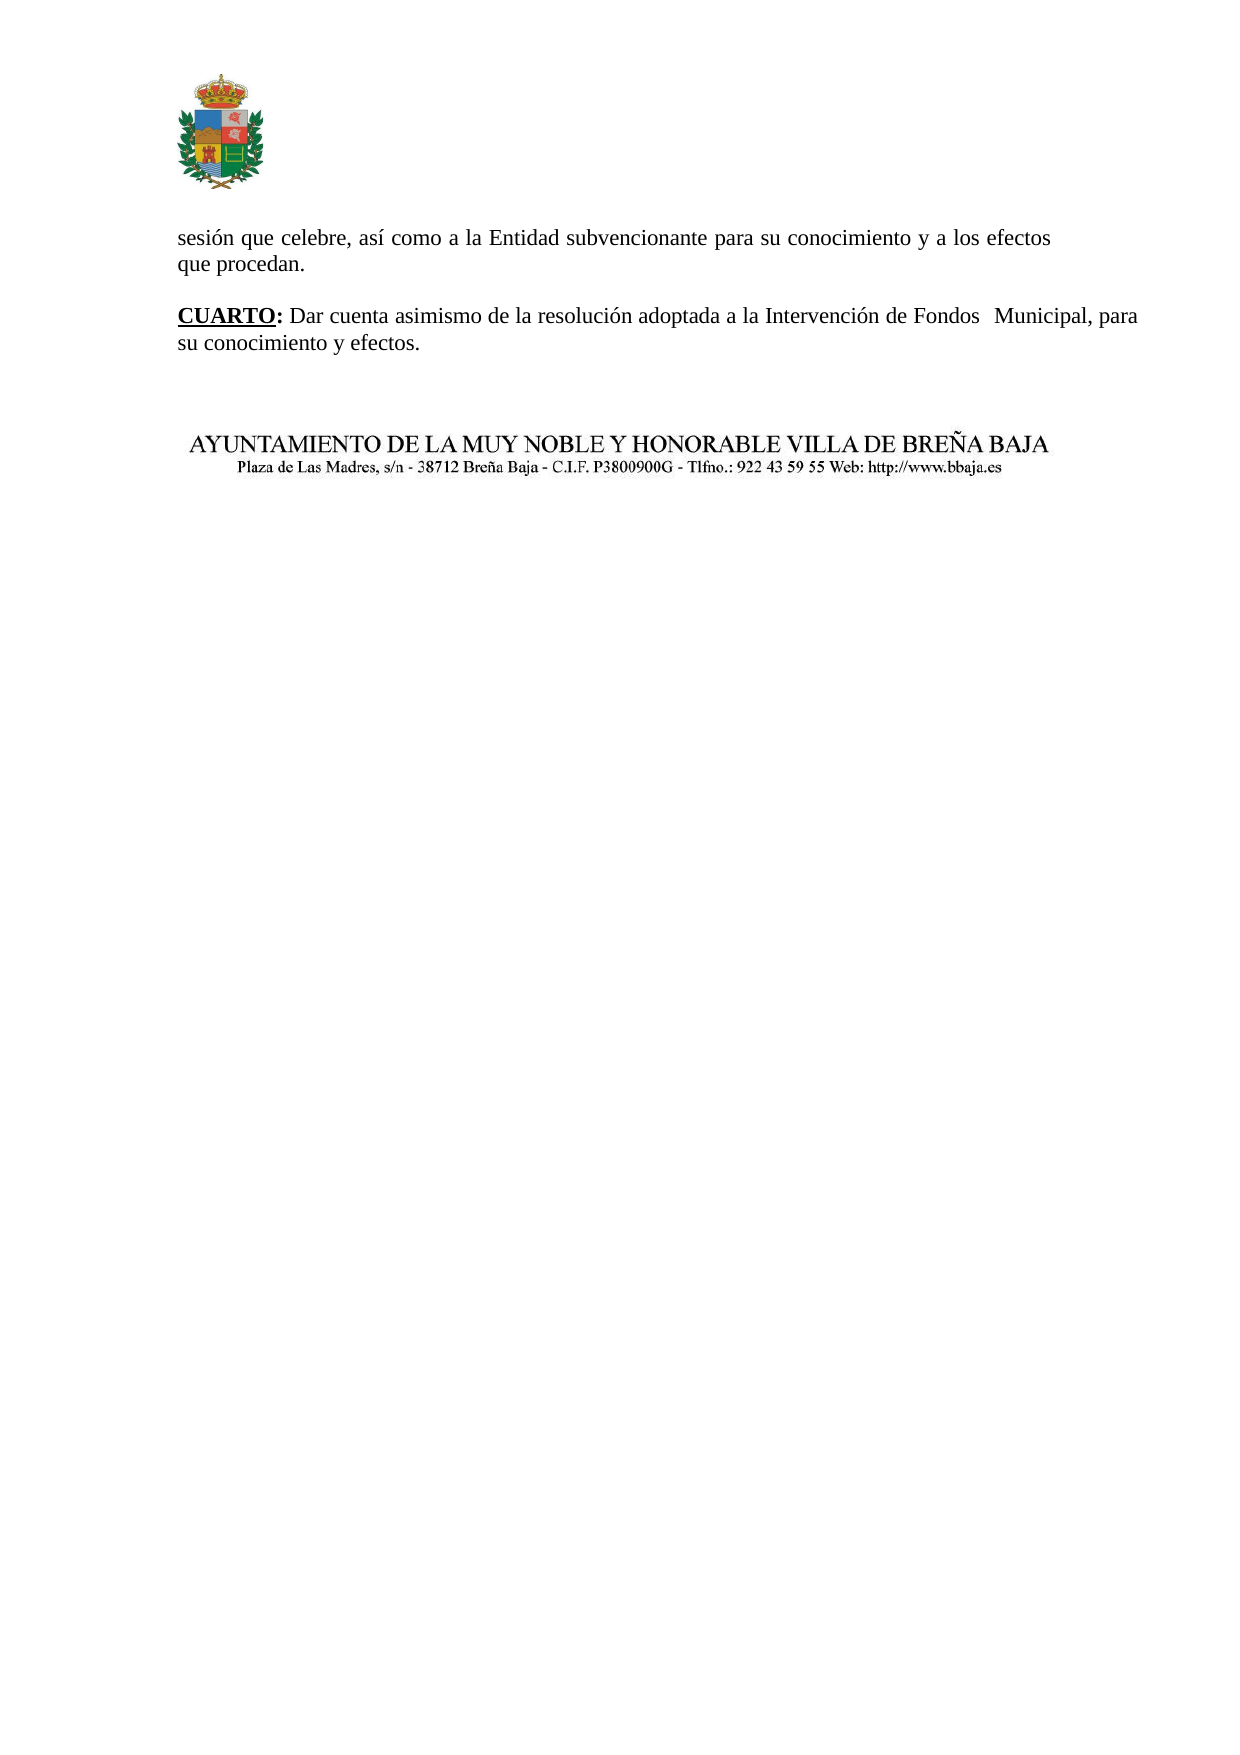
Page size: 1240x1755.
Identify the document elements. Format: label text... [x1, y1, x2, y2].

text CUARTO: Dar cuenta asimismo de la resolución adoptada a la Intervención de Fondos Municipal, para su conocimiento y efectos. [177, 303, 1149, 355]
text sesión que celebre, así como a la Entidad subvencionante para su conocimiento y a los efectos que procedan. [177, 223, 1061, 276]
